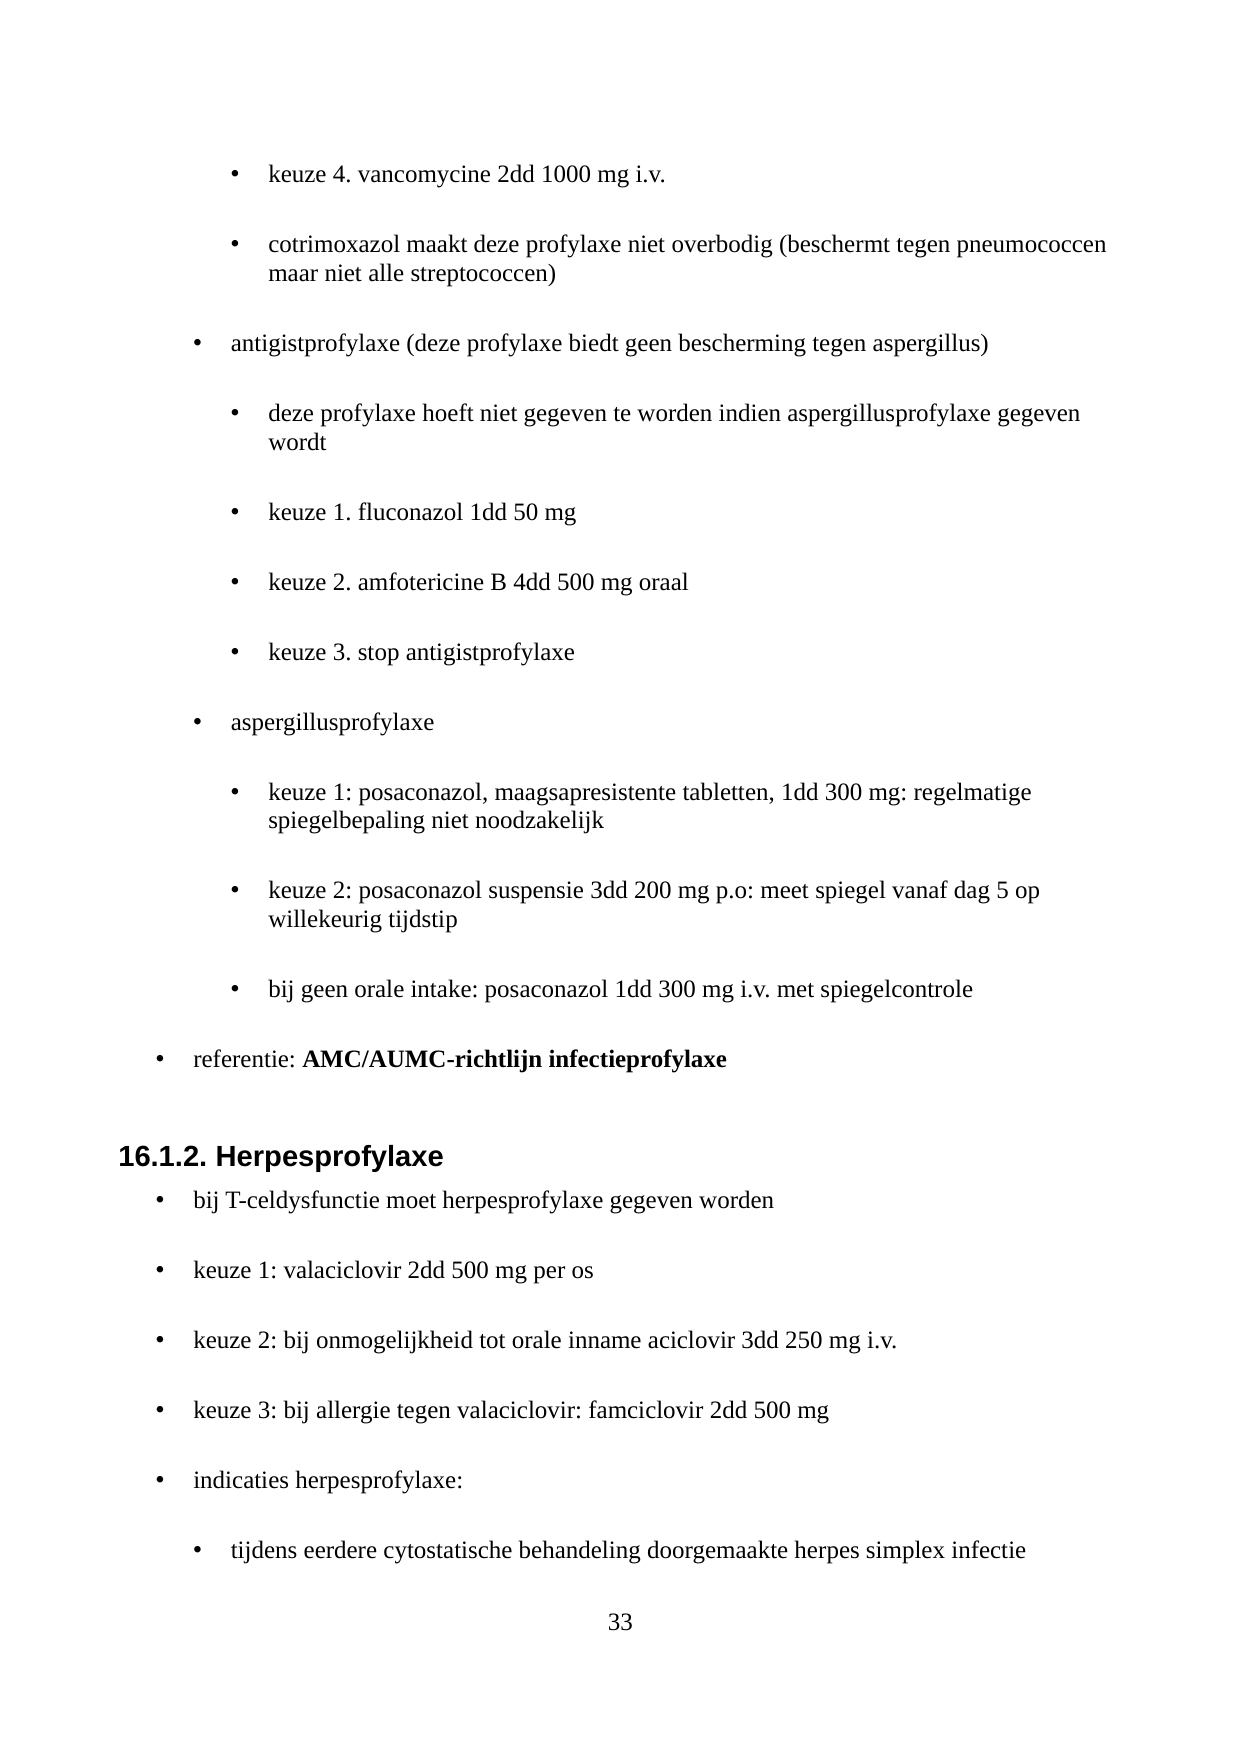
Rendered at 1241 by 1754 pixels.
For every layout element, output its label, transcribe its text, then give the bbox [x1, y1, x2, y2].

list [231, 118, 1122, 147]
list indicaties herpesprofylaxe: [156, 1465, 1122, 1523]
list keuze 1: posaconazol, maagsapresistente tabletten, 1dd 300 mg: regelmatige spiegelbepaling niet noodzakelijk [231, 777, 1122, 863]
list keuze 4. vancomycine 2dd 1000 mg i.v. [231, 159, 1122, 217]
list cotrimoxazol maakt deze profylaxe niet overbodig (beschermt tegen pneumococcen maar niet alle streptococcen) [231, 229, 1122, 316]
subtitle Herpesprofylaxe [118, 1139, 1122, 1173]
list tijdens eerdere cytostatische behandeling doorgemaakte herpes simplex infectie [193, 1535, 1122, 1564]
list keuze 3. stop antigistprofylaxe [231, 637, 1122, 694]
list keuze 2. amfotericine B 4dd 500 mg oraal [231, 567, 1122, 624]
list aspergillusprofylaxe [193, 707, 1122, 764]
list deze profylaxe hoeft niet gegeven te worden indien aspergillusprofylaxe gegeven wordt [231, 398, 1122, 484]
list keuze 1. fluconazol 1dd 50 mg [231, 497, 1122, 554]
list keuze 3: bij allergie tegen valaciclovir: famciclovir 2dd 500 mg [156, 1395, 1122, 1453]
list keuze 2: posaconazol suspensie 3dd 200 mg p.o: meet spiegel vanaf dag 5 op willekeurig tijdstip [231, 876, 1122, 962]
list referentie: AMC/AUMC-richtlijn infectieprofylaxe [156, 1044, 1122, 1102]
list antigistprofylaxe (deze profylaxe biedt geen bescherming tegen aspergillus) [193, 328, 1122, 386]
list bij T-celdysfunctie moet herpesprofylaxe gegeven worden [156, 1185, 1122, 1243]
list keuze 1: valaciclovir 2dd 500 mg per os [156, 1255, 1122, 1313]
list keuze 2: bij onmogelijkheid tot orale inname aciclovir 3dd 250 mg i.v. [156, 1325, 1122, 1383]
list bij geen orale intake: posaconazol 1dd 300 mg i.v. met spiegelcontrole [231, 974, 1122, 1032]
